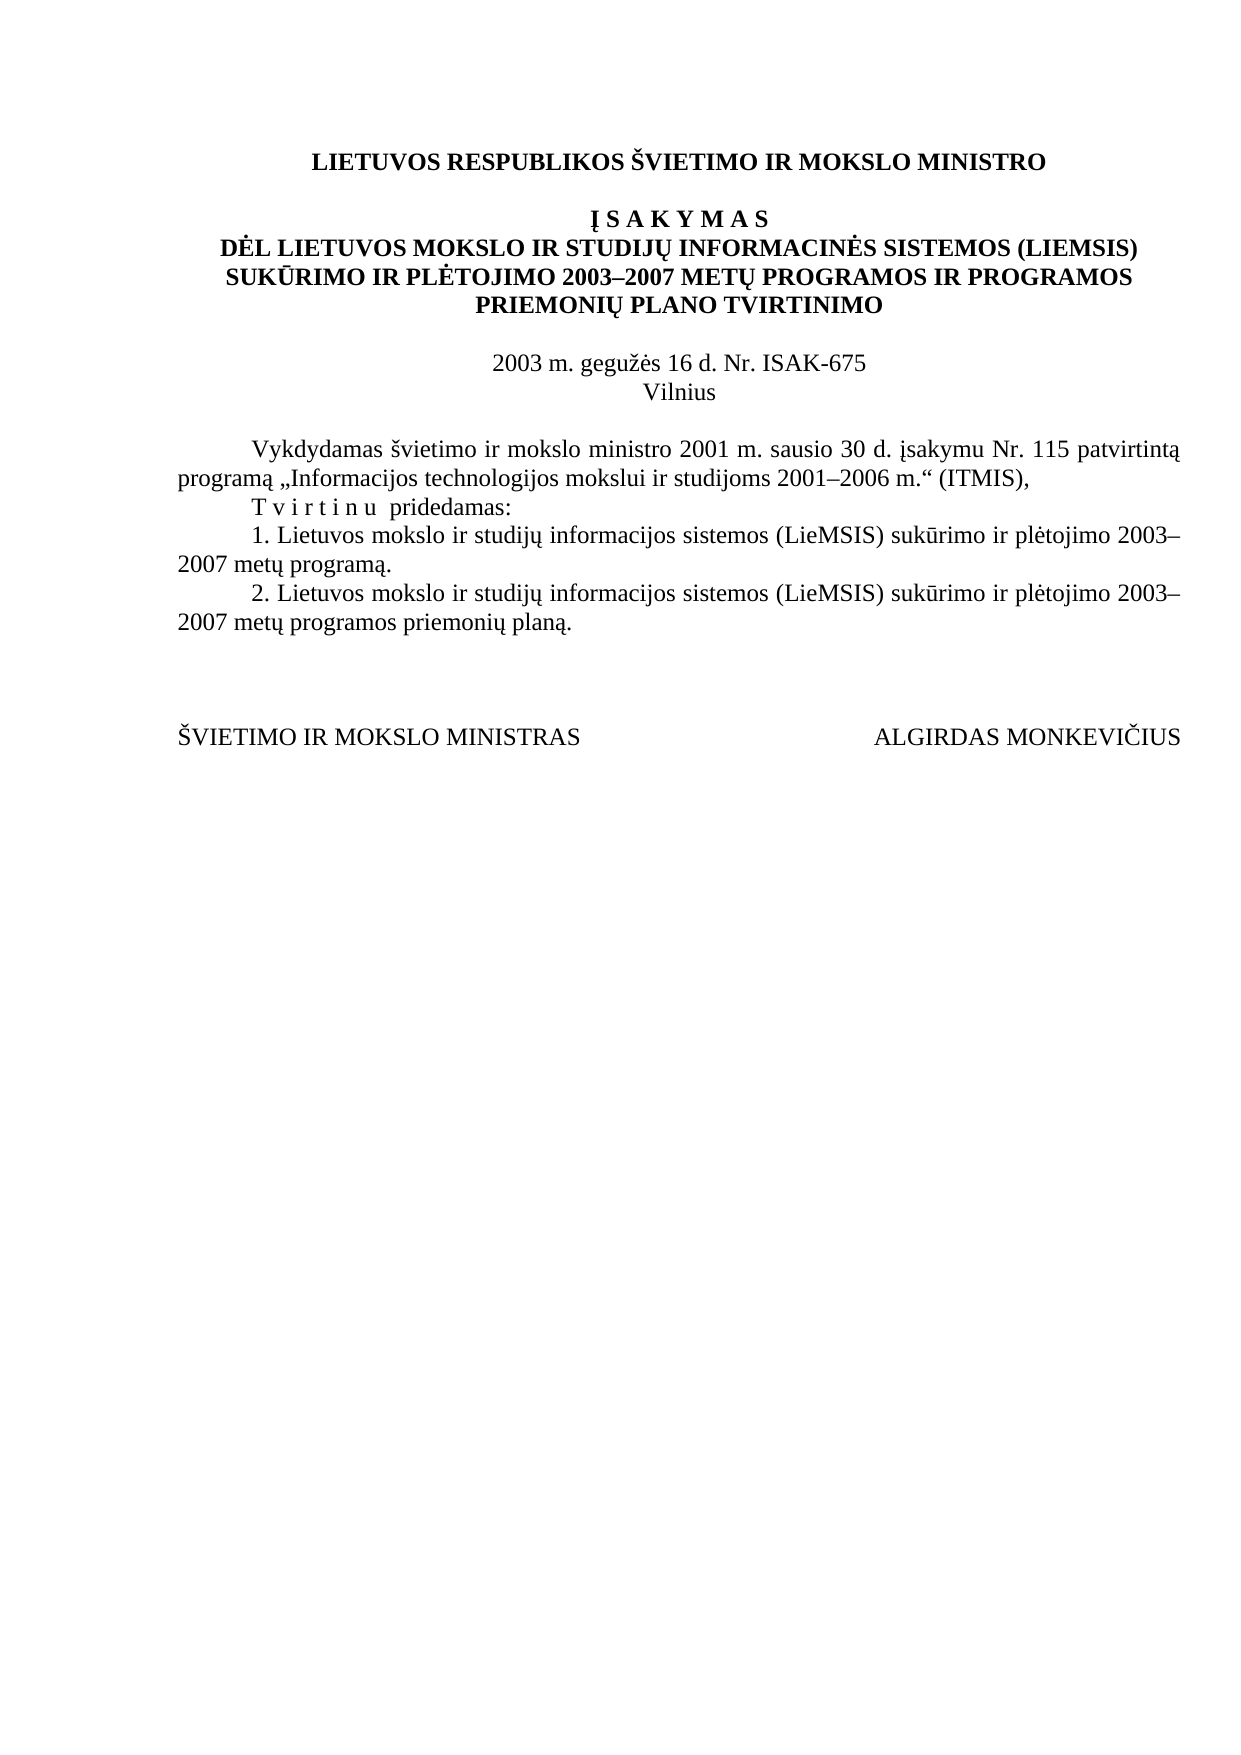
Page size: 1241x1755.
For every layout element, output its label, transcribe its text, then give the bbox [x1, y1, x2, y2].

text LIETUVOS RESPUBLIKOS ŠVIETIMO IR MOKSLO MINISTRO [177, 147, 1181, 176]
text 2003 m. gegužės 16 d. Nr. ISAK-675 [177, 348, 1181, 377]
text 2. Lietuvos mokslo ir studijų informacijos sistemos (LieMSIS) sukūrimo ir plėtojimo 2003–2007 metų programos priemonių planą. [177, 578, 1181, 636]
text Vykdydamas švietimo ir mokslo ministro 2001 m. sausio 30 d. įsakymu Nr. 115 patvirtintą programą „Informacijos technologijos mokslui ir studijoms 2001–2006 m.“ (ITMIS), [177, 434, 1181, 492]
text Vilnius [177, 377, 1181, 406]
text Tvirtinu pridedamas: [177, 492, 1181, 521]
text DĖL LIETUVOS MOKSLO IR STUDIJŲ INFORMACINĖS SISTEMOS (LIEMSIS) SUKŪRIMO IR PLĖTOJIMO 2003–2007 METŲ PROGRAMOS IR PROGRAMOS PRIEMONIŲ PLANO TVIRTINIMO [177, 233, 1181, 319]
text Į S A K Y M A S [177, 204, 1181, 233]
text 1. Lietuvos mokslo ir studijų informacijos sistemos (LieMSIS) sukūrimo ir plėtojimo 2003–2007 metų programą. [177, 521, 1181, 578]
text ŠVIETIMO IR MOKSLO MINISTRAS ALGIRDAS MONKEVIČIUS [177, 722, 1181, 751]
